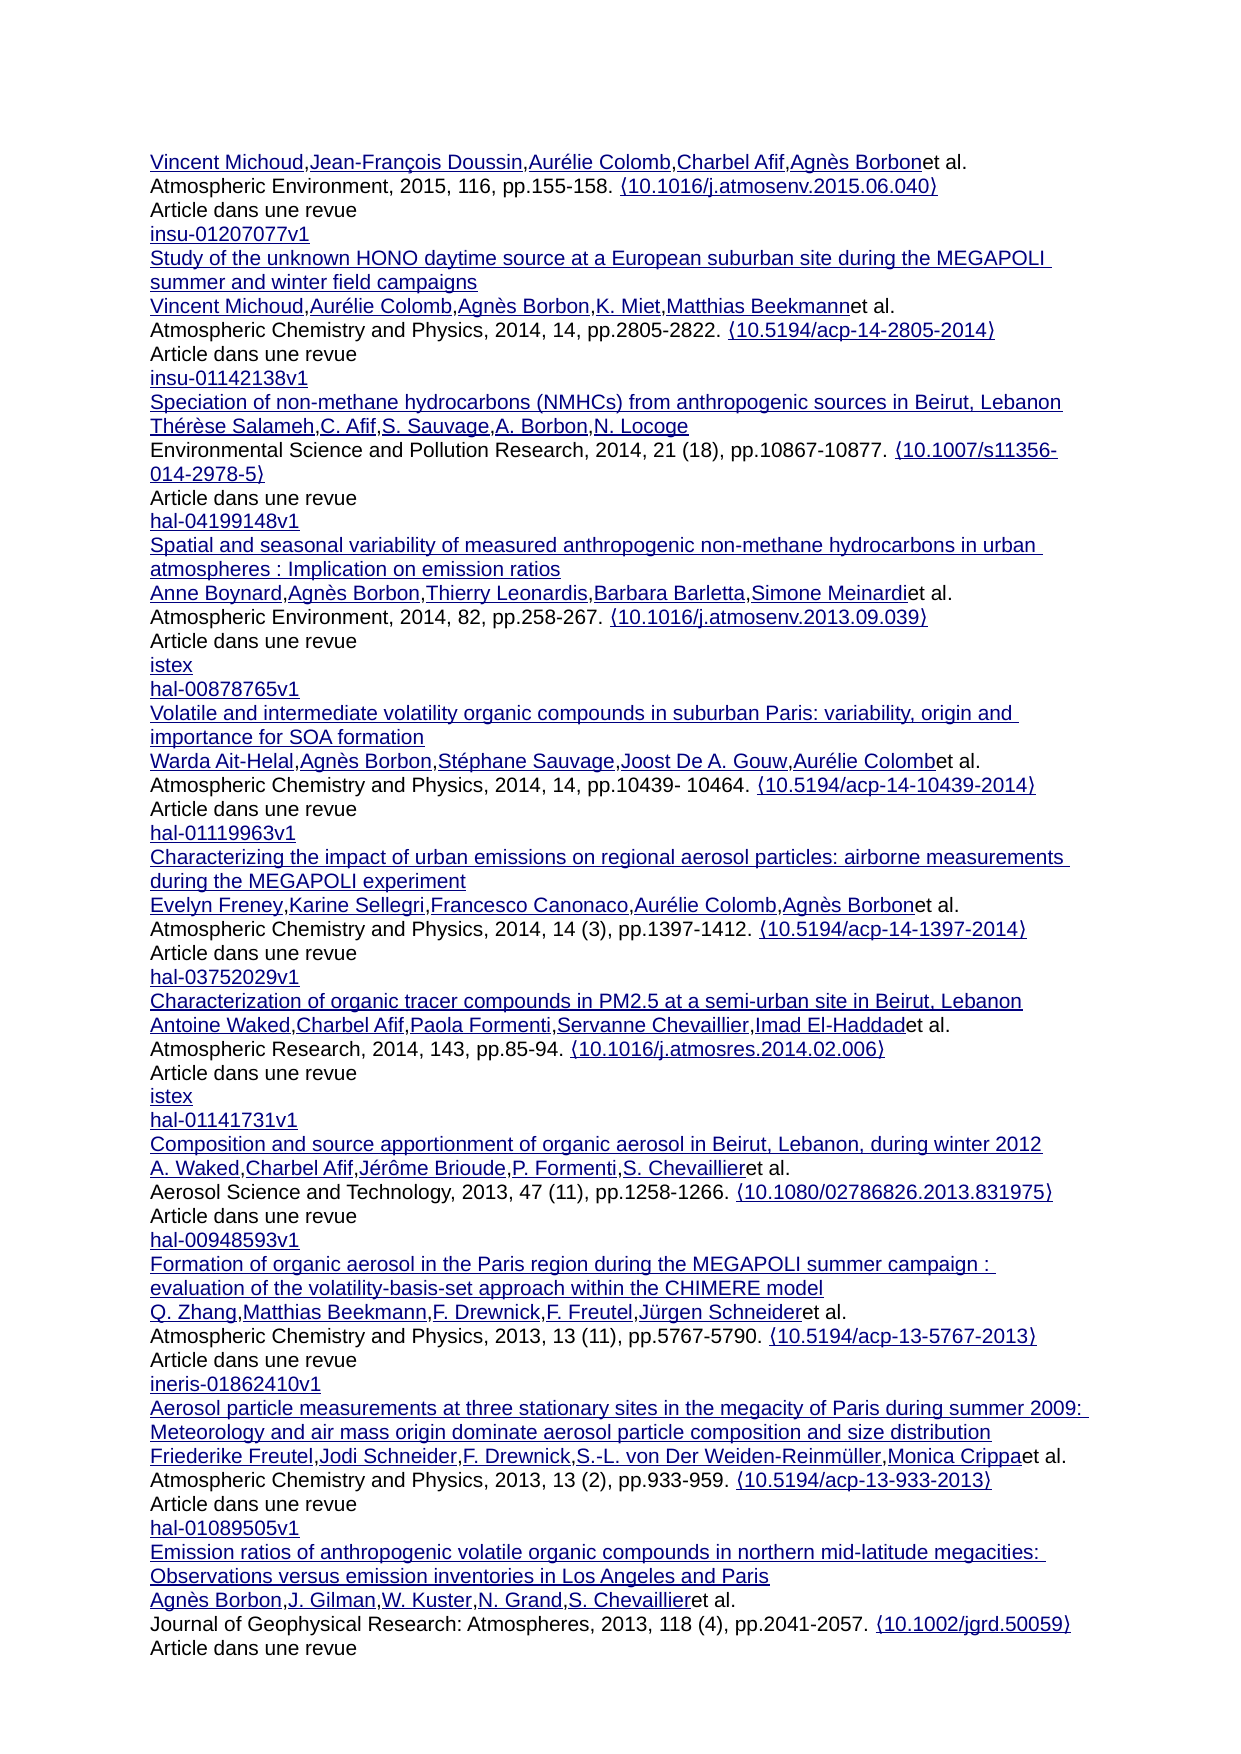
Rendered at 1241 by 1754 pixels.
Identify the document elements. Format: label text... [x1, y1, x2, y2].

table_cell Volatile and intermediate volatility organic compounds in suburban Paris: variability, origin and importance for SOA formation Warda Ait-Helal,Agnès Borbon,Stéphane Sauvage,Joost De A. Gouw,Aurélie Colombet al. Atmospheric Chemistry and Physics, 2014, 14, pp.10439- 10464. ⟨10.5194/acp-14-10439-2014⟩ Article dans une revue hal-01119963v1 [150, 701, 1090, 845]
table_cell Emission ratios of anthropogenic volatile organic compounds in northern mid-latitude megacities: Observations versus emission inventories in Los Angeles and Paris Agnès Borbon,J. Gilman,W. Kuster,N. Grand,S. Chevaillieret al. Journal of Geophysical Research: Atmospheres, 2013, 118 (4), pp.2041-2057. ⟨10.1002/jgrd.50059⟩ Article dans une revue [150, 1540, 1090, 1659]
table_cell Study of the unknown HONO daytime source at a European suburban site during the MEGAPOLI summer and winter field campaigns Vincent Michoud,Aurélie Colomb,Agnès Borbon,K. Miet,Matthias Beekmannet al. Atmospheric Chemistry and Physics, 2014, 14, pp.2805-2822. ⟨10.5194/acp-14-2805-2014⟩ Article dans une revue insu-01142138v1 [150, 246, 1090, 389]
table_cell Vincent Michoud,Jean-François Doussin,Aurélie Colomb,Charbel Afif,Agnès Borbonet al. Atmospheric Environment, 2015, 116, pp.155-158. ⟨10.1016/j.atmosenv.2015.06.040⟩ Article dans une revue insu-01207077v1 [150, 150, 1090, 246]
table_cell Composition and source apportionment of organic aerosol in Beirut, Lebanon, during winter 2012 A. Waked,Charbel Afif,Jérôme Brioude,P. Formenti,S. Chevaillieret al. Aerosol Science and Technology, 2013, 47 (11), pp.1258-1266. ⟨10.1080/02786826.2013.831975⟩ Article dans une revue hal-00948593v1 [150, 1132, 1090, 1252]
table_cell Formation of organic aerosol in the Paris region during the MEGAPOLI summer campaign : evaluation of the volatility-basis-set approach within the CHIMERE model Q. Zhang,Matthias Beekmann,F. Drewnick,F. Freutel,Jürgen Schneideret al. Atmospheric Chemistry and Physics, 2013, 13 (11), pp.5767-5790. ⟨10.5194/acp-13-5767-2013⟩ Article dans une revue ineris-01862410v1 [150, 1252, 1090, 1396]
table_cell Characterization of organic tracer compounds in PM2.5 at a semi-urban site in Beirut, Lebanon Antoine Waked,Charbel Afif,Paola Formenti,Servanne Chevaillier,Imad El-Haddadet al. Atmospheric Research, 2014, 143, pp.85-94. ⟨10.1016/j.atmosres.2014.02.006⟩ Article dans une revue istex hal-01141731v1 [150, 989, 1090, 1132]
table_cell Aerosol particle measurements at three stationary sites in the megacity of Paris during summer 2009: Meteorology and air mass origin dominate aerosol particle composition and size distribution Friederike Freutel,Jodi Schneider,F. Drewnick,S.-L. von Der Weiden-Reinmüller,Monica Crippaet al. Atmospheric Chemistry and Physics, 2013, 13 (2), pp.933-959. ⟨10.5194/acp-13-933-2013⟩ Article dans une revue hal-01089505v1 [150, 1396, 1090, 1539]
table_cell Characterizing the impact of urban emissions on regional aerosol particles: airborne measurements during the MEGAPOLI experiment Evelyn Freney,Karine Sellegri,Francesco Canonaco,Aurélie Colomb,Agnès Borbonet al. Atmospheric Chemistry and Physics, 2014, 14 (3), pp.1397-1412. ⟨10.5194/acp-14-1397-2014⟩ Article dans une revue hal-03752029v1 [150, 845, 1090, 988]
table_cell Speciation of non-methane hydrocarbons (NMHCs) from anthropogenic sources in Beirut, Lebanon Thérèse Salameh,C. Afif,S. Sauvage,A. Borbon,N. Locoge Environmental Science and Pollution Research, 2014, 21 (18), pp.10867-10877. ⟨10.1007/s11356-014-2978-5⟩ Article dans une revue hal-04199148v1 [150, 390, 1090, 533]
table_cell Spatial and seasonal variability of measured anthropogenic non-methane hydrocarbons in urban atmospheres : Implication on emission ratios Anne Boynard,Agnès Borbon,Thierry Leonardis,Barbara Barletta,Simone Meinardiet al. Atmospheric Environment, 2014, 82, pp.258-267. ⟨10.1016/j.atmosenv.2013.09.039⟩ Article dans une revue istex hal-00878765v1 [150, 533, 1090, 701]
